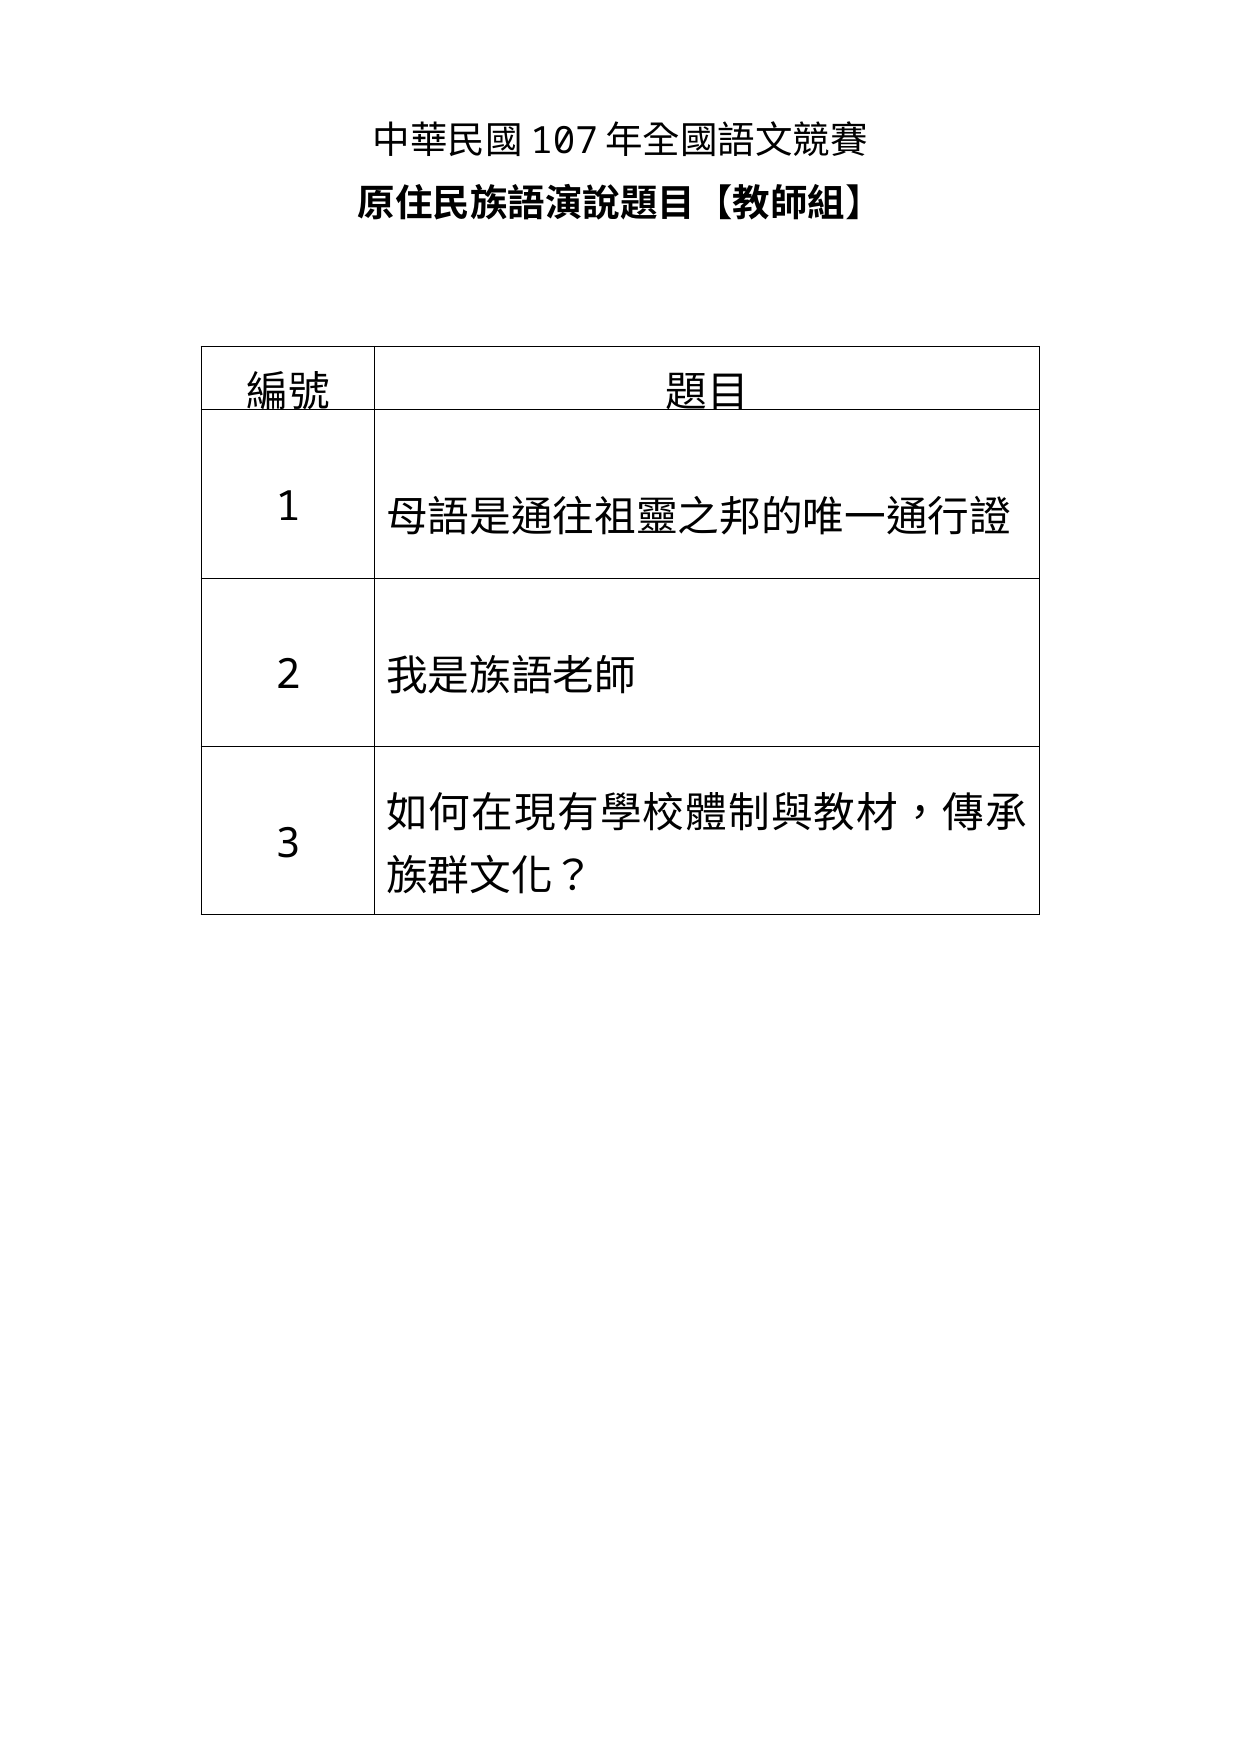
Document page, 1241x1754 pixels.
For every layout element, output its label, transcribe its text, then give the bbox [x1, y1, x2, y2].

text 原住民族語演說題目【教師組】 [94, 158, 1146, 221]
table_cell 1 [202, 410, 374, 578]
table_cell 我是族語老師 [375, 579, 1039, 746]
table_header 題目 [375, 347, 1039, 409]
table_cell 2 [202, 579, 374, 746]
table_header 編號 [202, 347, 374, 409]
table_cell 母語是通往祖靈之邦的唯一通行證 [375, 410, 1039, 578]
table_cell 3 [202, 747, 374, 914]
text 中華民國107年全國語文競賽 [94, 96, 1146, 158]
table_cell 如何在現有學校體制與教材，傳承族群文化？ [375, 747, 1039, 914]
